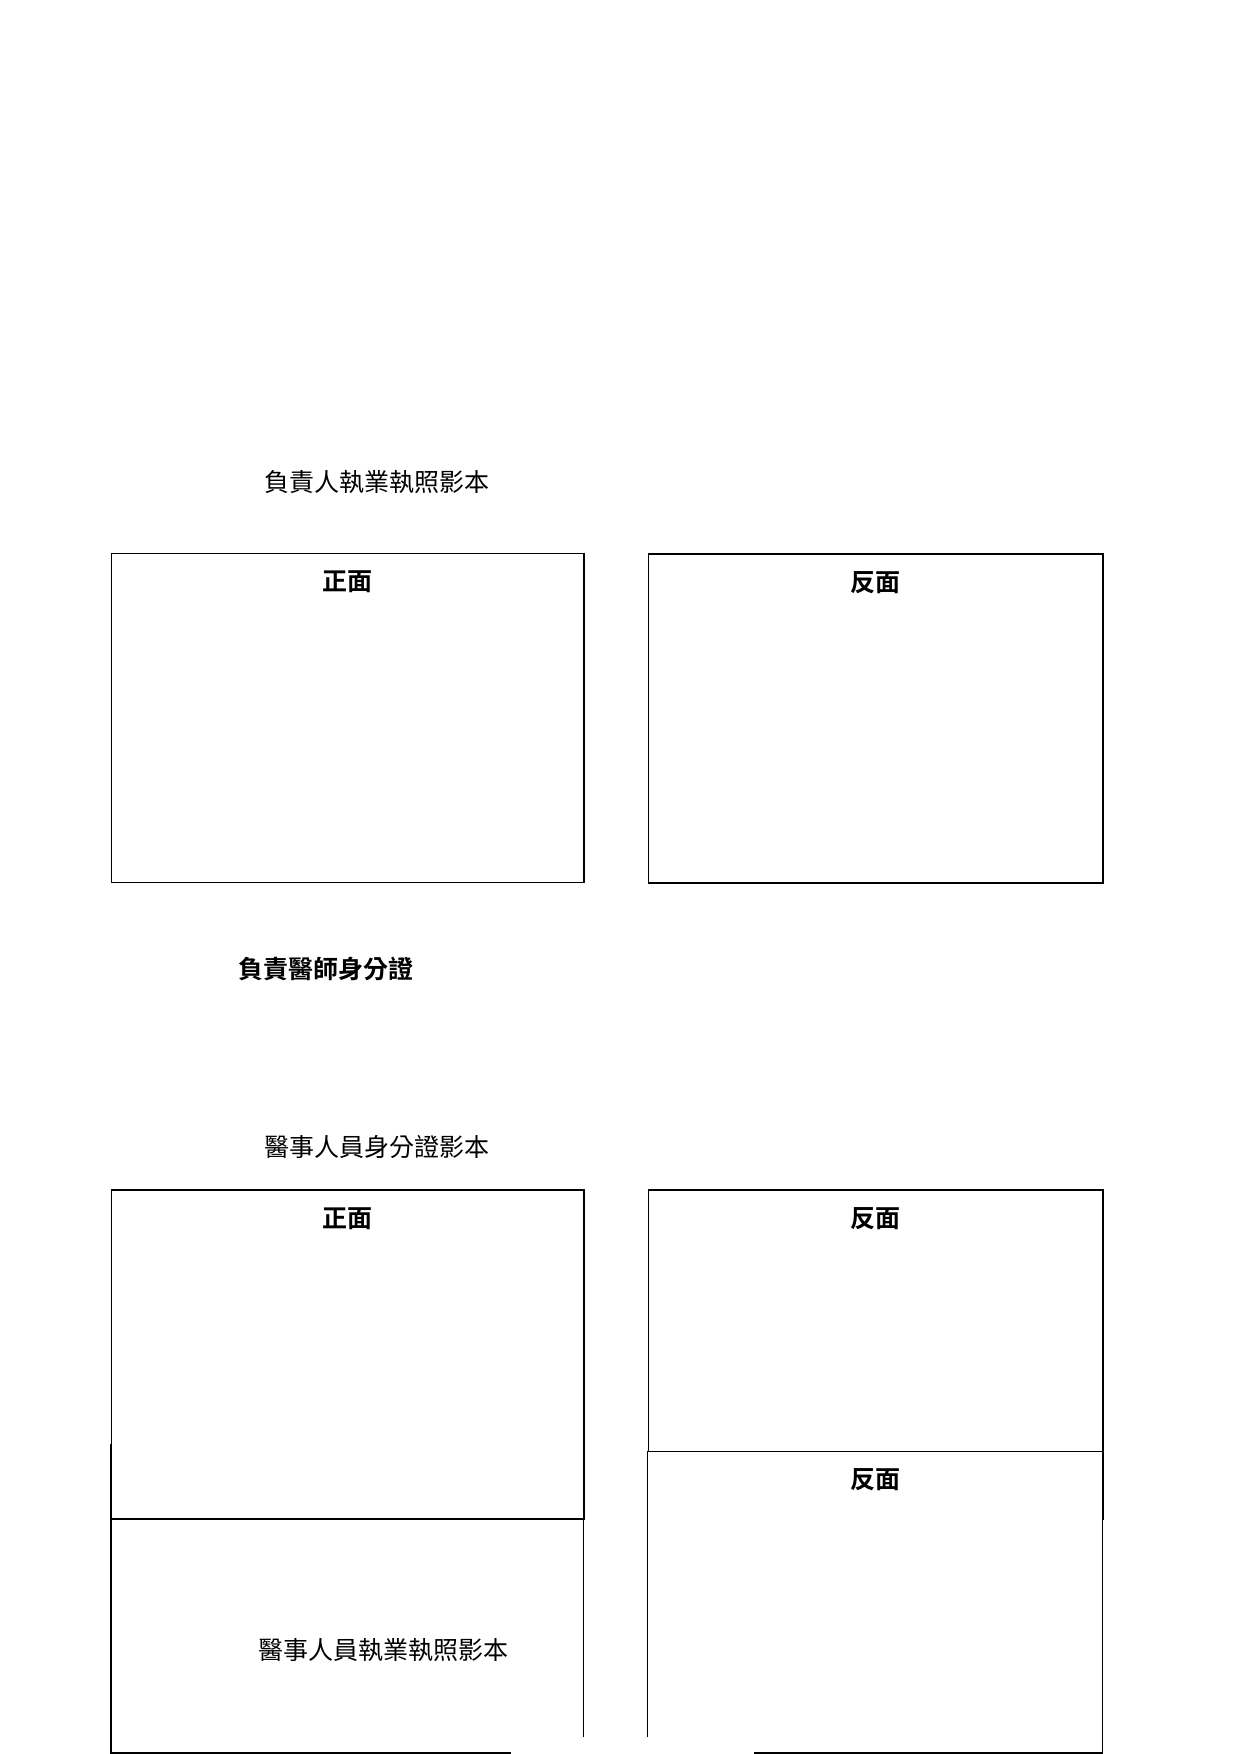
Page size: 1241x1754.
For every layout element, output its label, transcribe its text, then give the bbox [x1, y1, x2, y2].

text 正面 [127, 1198, 568, 1234]
text 負責醫師身分證 [89, 926, 1152, 988]
text 醫事人員執業執照影本 [227, 1630, 540, 1667]
text 反面 [664, 562, 1087, 598]
text 負責人執業執照影本 [264, 463, 580, 497]
text 反面 [663, 1459, 1086, 1496]
text 正面 [127, 562, 568, 598]
text 醫事人員身分證影本 [264, 1127, 504, 1162]
text 反面 [664, 1198, 1087, 1234]
